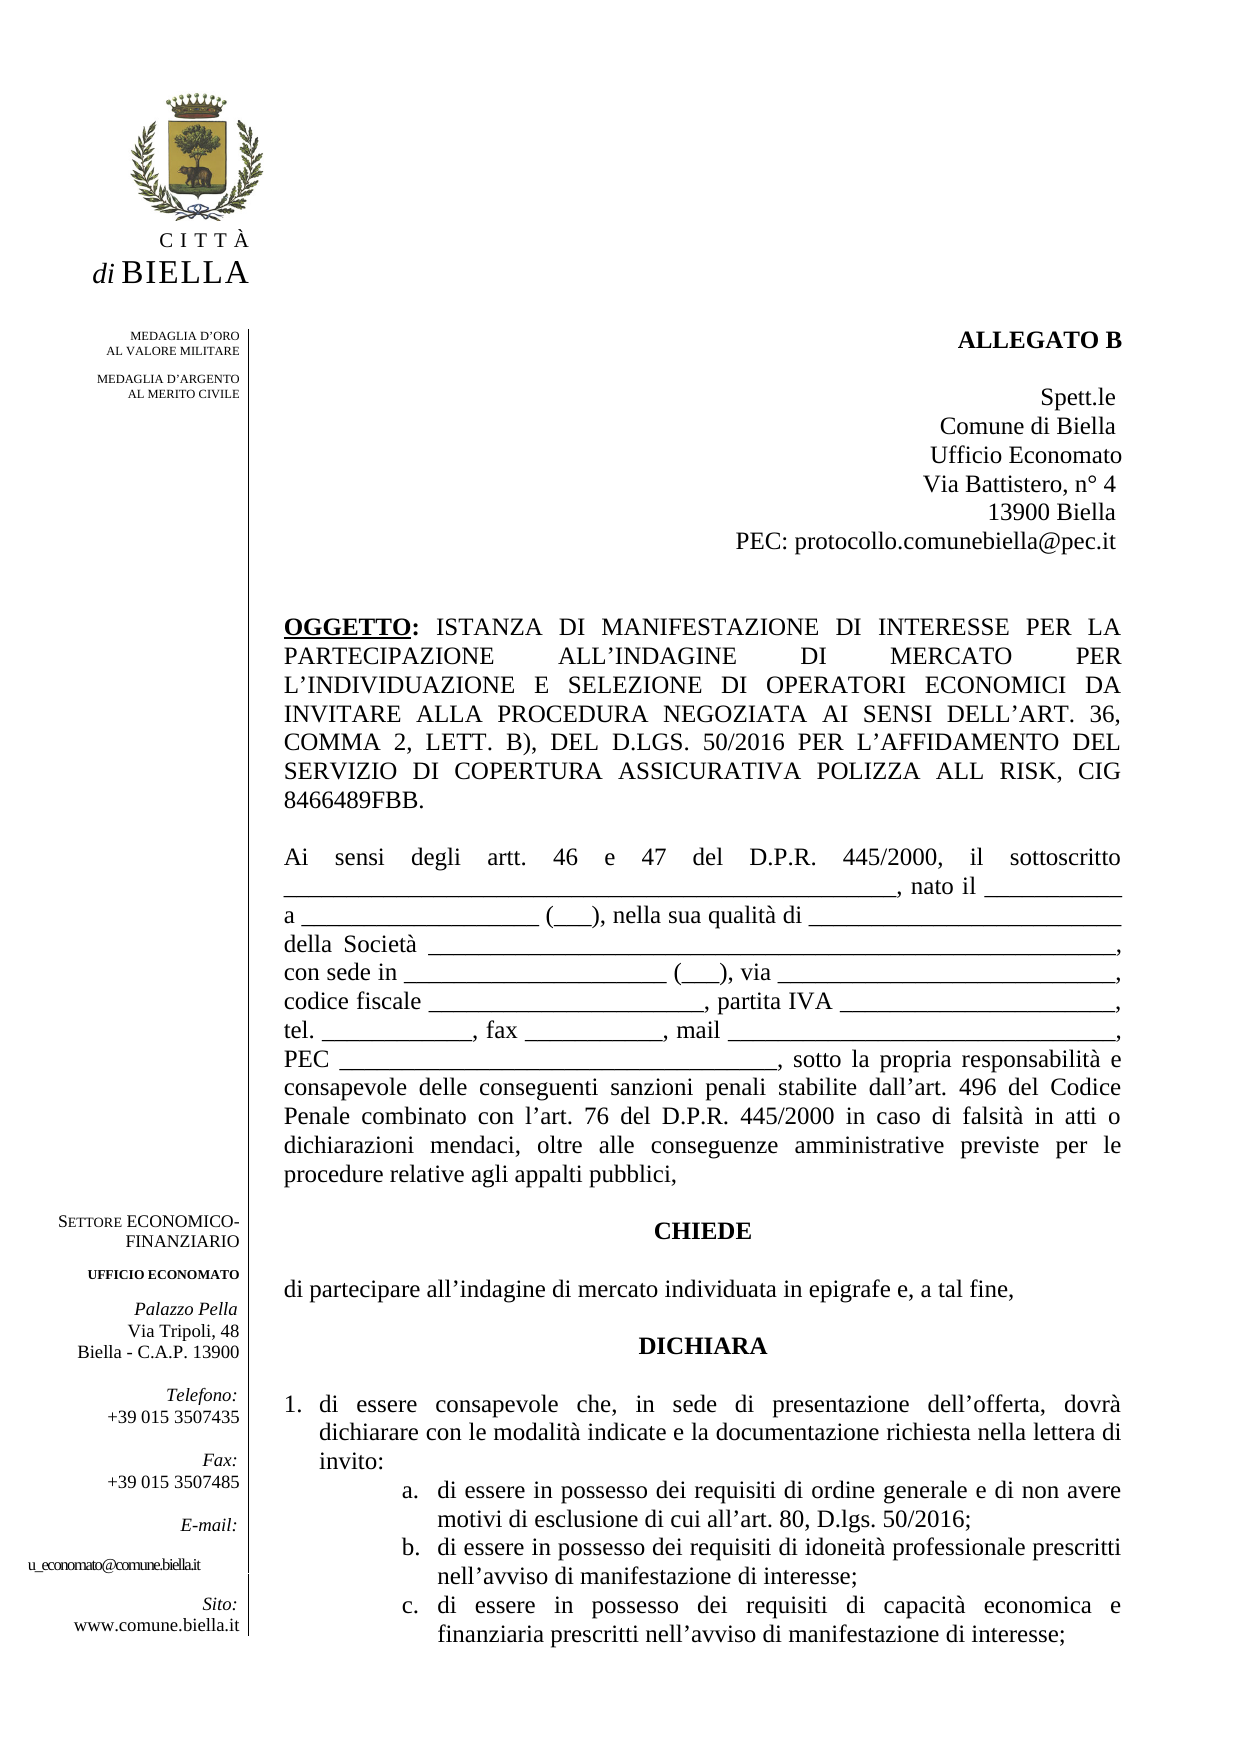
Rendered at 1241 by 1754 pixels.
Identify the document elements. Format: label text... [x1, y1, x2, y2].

text OGGETTO: ISTANZA DI MANIFESTAZIONE DI INTERESSE PER LA PARTECIPAZIONE ALL’INDAGINE DI MERCATO PER L’INDIVIDUAZIONE E SELEZIONE DI OPERATORI ECONOMICI DA INVITARE ALLA PROCEDURA NEGOZIATA AI SENSI DELL’ART. 36, COMMA 2, LETT. B), DEL D.LGS. 50/2016 PER L’AFFIDAMENTO DEL SERVIZIO DI COPERTURA ASSICURATIVA POLIZZA ALL RISK, CIG 8466489FBB. [283, 612, 1122, 814]
list di essere consapevole che, in sede di presentazione dell’offerta, dovrà dichiarare con le modalità indicate e la documentazione richiesta nella lettera di invito: [283, 1389, 1122, 1475]
text di partecipare all’indagine di mercato individuata in epigrafe e, a tal fine, [283, 1274, 1122, 1302]
picture [128, 91, 265, 221]
list di essere in possesso dei requisiti di idoneità professionale prescritti nell’avviso di manifestazione di interesse; [402, 1532, 1122, 1590]
text CHIEDE [283, 1216, 1122, 1245]
text Spett.le [283, 382, 1122, 411]
text PEC: protocollo.comunebiella@pec.it [283, 526, 1122, 555]
text Ufficio Economato [283, 440, 1122, 469]
text Comune di Biella [283, 411, 1122, 440]
text 13900 Biella [283, 497, 1122, 526]
text ALLEGATO B [283, 325, 1122, 354]
list di essere in possesso dei requisiti di ordine generale e di non avere motivi di esclusione di cui all’art. 80, D.lgs. 50/2016; [402, 1475, 1122, 1532]
text Via Battistero, n° 4 [283, 469, 1122, 497]
text DICHIARA [283, 1331, 1122, 1360]
list di essere in possesso dei requisiti di capacità economica e finanziaria prescritti nell’avviso di manifestazione di interesse; [402, 1590, 1122, 1647]
text Ai sensi degli artt. 46 e 47 del D.P.R. 445/2000, il sottoscritto _________________________________________________, nato il ___________ a ___________________ (___), nella sua qualità di _________________________ della Società _______________________________________________________, con sede in _____________________ (___), via ___________________________, codice fiscale ______________________, partita IVA ______________________, tel. ____________, fax ___________, mail _______________________________, PEC ___________________________________, sotto la propria responsabilità e consapevole delle conseguenti sanzioni penali stabilite dall’art. 496 del Codice Penale combinato con l’art. 76 del D.P.R. 445/2000 in caso di falsità in atti o dichiarazioni mendaci, oltre alle conseguenze amministrative previste per le procedure relative agli appalti pubblici, [283, 842, 1122, 1187]
